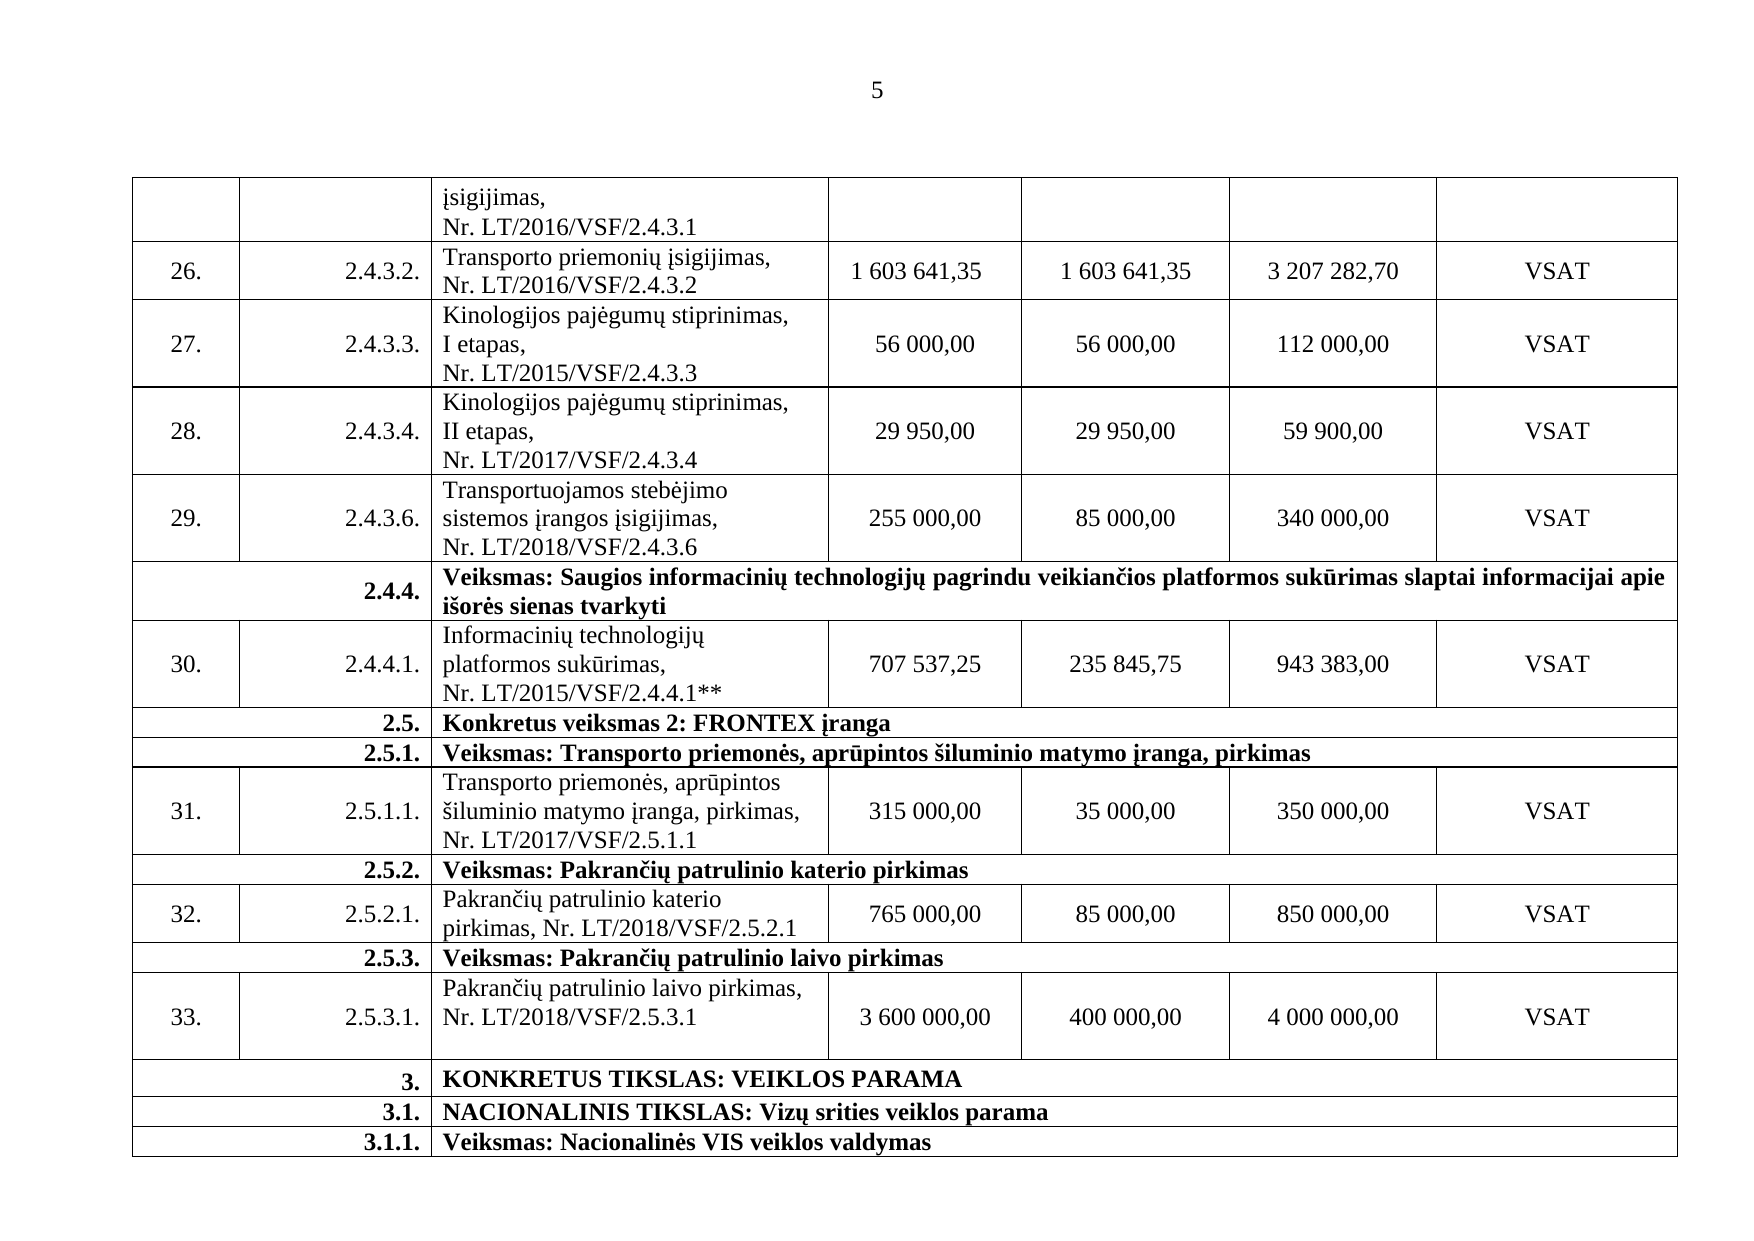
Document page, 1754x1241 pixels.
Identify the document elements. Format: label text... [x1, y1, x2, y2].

table_cell Pakrančių patrulinio katerio pirkimas, Nr. LT/2018/VSF/2.5.2.1 [432, 885, 828, 942]
table_cell 56 000,00 [1022, 300, 1229, 386]
table_cell VSAT [1437, 300, 1677, 386]
table_cell 112 000,00 [1230, 300, 1436, 386]
table_cell 850 000,00 [1230, 885, 1436, 942]
table_cell Veiksmas: Nacionalinės VIS veiklos valdymas [432, 1127, 1677, 1156]
table_cell Transportuojamos stebėjimo sistemos įrangos įsigijimas, Nr. LT/2018/VSF/2.4.3.6 [432, 475, 828, 561]
table_cell 3. [133, 1060, 431, 1096]
table_cell [240, 178, 431, 241]
table_cell 56 000,00 [829, 300, 1021, 386]
table_cell Veiksmas: Pakrančių patrulinio laivo pirkimas [432, 943, 1677, 972]
table_cell 400 000,00 [1022, 973, 1229, 1059]
table_cell [1230, 178, 1436, 241]
table_cell [133, 178, 239, 241]
table_cell 2.4.3.4. [240, 388, 431, 474]
table_cell Pakrančių patrulinio laivo pirkimas, Nr. LT/2018/VSF/2.5.3.1 [432, 973, 828, 1059]
table_cell 28. [133, 388, 239, 474]
table_cell 2.5. [133, 708, 431, 737]
table_cell 2.5.3. [133, 943, 431, 972]
table_cell 85 000,00 [1022, 475, 1229, 561]
table_cell 2.5.2.1. [240, 885, 431, 942]
table_cell 29. [133, 475, 239, 561]
table_cell 707 537,25 [829, 621, 1021, 707]
table_cell Veiksmas: Saugios informacinių technologijų pagrindu veikiančios platformos sukūrimas slaptai informacijai apie išorės sienas tvarkyti [432, 562, 1677, 619]
table_cell VSAT [1437, 768, 1677, 854]
table_cell Informacinių technologijų platformos sukūrimas, Nr. LT/2015/VSF/2.4.4.1** [432, 621, 828, 707]
table_cell VSAT [1437, 885, 1677, 942]
table_cell 4 000 000,00 [1230, 973, 1436, 1059]
table_cell 2.5.3.1. [240, 973, 431, 1059]
table_cell 765 000,00 [829, 885, 1021, 942]
table_cell 3 600 000,00 [829, 973, 1021, 1059]
table_cell 3.1. [133, 1097, 431, 1126]
table_cell Kinologijos pajėgumų stiprinimas, I etapas, Nr. LT/2015/VSF/2.4.3.3 [432, 300, 828, 386]
table_cell įsigijimas, Nr. LT/2016/VSF/2.4.3.1 [432, 178, 828, 241]
table_cell 59 900,00 [1230, 388, 1436, 474]
table_cell 2.5.1.1. [240, 768, 431, 854]
table_cell 29 950,00 [829, 388, 1021, 474]
table_cell 29 950,00 [1022, 388, 1229, 474]
table_cell 3.1.1. [133, 1127, 431, 1156]
table_cell VSAT [1437, 973, 1677, 1059]
table_cell Kinologijos pajėgumų stiprinimas, II etapas, Nr. LT/2017/VSF/2.4.3.4 [432, 388, 828, 474]
table_cell 3 207 282,70 [1230, 242, 1436, 299]
table_cell VSAT [1437, 621, 1677, 707]
table_cell Transporto priemonės, aprūpintos šiluminio matymo įranga, pirkimas, Nr. LT/2017/VSF/2.5.1.1 [432, 768, 828, 854]
table_cell VSAT [1437, 242, 1677, 299]
table_cell 33. [133, 973, 239, 1059]
table_cell 85 000,00 [1022, 885, 1229, 942]
table_cell 2.4.4.1. [240, 621, 431, 707]
table_cell 2.4.3.6. [240, 475, 431, 561]
table_cell 350 000,00 [1230, 768, 1436, 854]
table_cell VSAT [1437, 388, 1677, 474]
table_cell 26. [133, 242, 239, 299]
table_cell 2.5.1. [133, 738, 431, 766]
table_cell [829, 178, 1021, 241]
table_cell 31. [133, 768, 239, 854]
table_cell Konkretus veiksmas 2: FRONTEX įranga [432, 708, 1677, 737]
table_cell KONKRETUS TIKSLAS: VEIKLOS PARAMA [432, 1060, 1677, 1096]
table_cell [1437, 178, 1677, 241]
table_cell Veiksmas: Pakrančių patrulinio katerio pirkimas [432, 855, 1677, 883]
table_cell 2.4.3.2. [240, 242, 431, 299]
table_cell 1 603 641,35 [1022, 242, 1229, 299]
table_cell 943 383,00 [1230, 621, 1436, 707]
table_cell 35 000,00 [1022, 768, 1229, 854]
table_cell 1 603 641,35 [829, 242, 1021, 299]
table_cell 30. [133, 621, 239, 707]
table_cell 235 845,75 [1022, 621, 1229, 707]
table_cell 27. [133, 300, 239, 386]
table_cell 2.4.3.3. [240, 300, 431, 386]
table_cell Transporto priemonių įsigijimas, Nr. LT/2016/VSF/2.4.3.2 [432, 242, 828, 299]
table_cell 255 000,00 [829, 475, 1021, 561]
table_cell 2.5.2. [133, 855, 431, 883]
table_cell 315 000,00 [829, 768, 1021, 854]
table_cell 2.4.4. [133, 562, 431, 619]
table_cell NACIONALINIS TIKSLAS: Vizų srities veiklos parama [432, 1097, 1677, 1126]
table_cell VSAT [1437, 475, 1677, 561]
table_cell Veiksmas: Transporto priemonės, aprūpintos šiluminio matymo įranga, pirkimas [432, 738, 1677, 766]
table_cell 32. [133, 885, 239, 942]
table_cell [1022, 178, 1229, 241]
table_cell 340 000,00 [1230, 475, 1436, 561]
